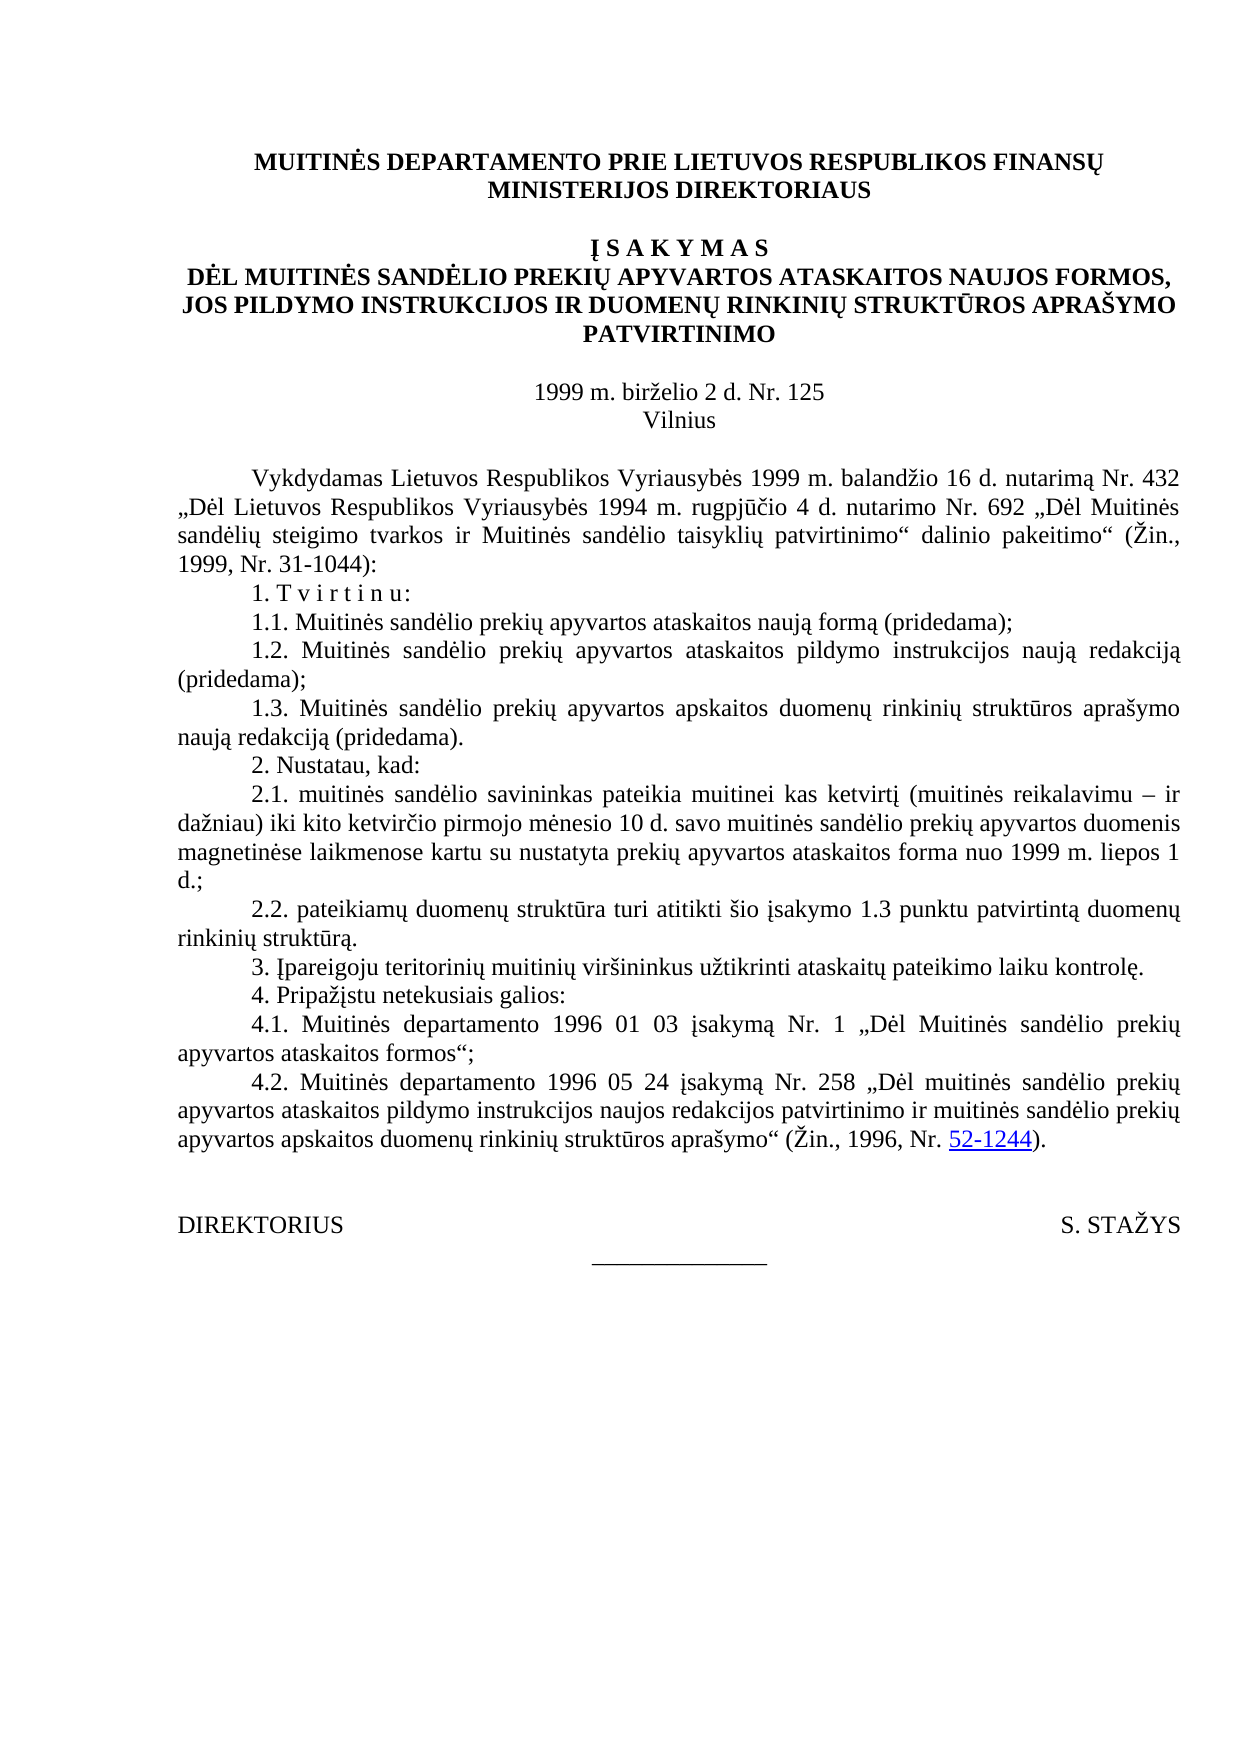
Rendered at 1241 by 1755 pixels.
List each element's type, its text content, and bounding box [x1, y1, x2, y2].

text Į S A K Y M A S [177, 233, 1181, 262]
text 3. Įpareigoju teritorinių muitinių viršininkus užtikrinti ataskaitų pateikimo laiku kontrolę. [177, 952, 1181, 981]
text 4.1. Muitinės departamento 1996 01 03 įsakymą Nr. 1 „Dėl Muitinės sandėlio prekių apyvartos ataskaitos formos“; [177, 1009, 1181, 1067]
text 1.3. Muitinės sandėlio prekių apyvartos apskaitos duomenų rinkinių struktūros aprašymo naują redakciją (pridedama). [177, 693, 1181, 751]
text 2. Nustatau, kad: [177, 751, 1181, 779]
text 2.2. pateikiamų duomenų struktūra turi atitikti šio įsakymo 1.3 punktu patvirtintą duomenų rinkinių struktūrą. [177, 894, 1181, 952]
text DĖL MUITINĖS SANDĖLIO PREKIŲ APYVARTOS ATASKAITOS NAUJOS FORMOS, JOS PILDYMO INSTRUKCIJOS IR DUOMENŲ RINKINIŲ STRUKTŪROS APRAŠYMO PATVIRTINIMO [177, 262, 1181, 348]
text 1.2. Muitinės sandėlio prekių apyvartos ataskaitos pildymo instrukcijos naują redakciją (pridedama); [177, 636, 1181, 693]
text Vykdydamas Lietuvos Respublikos Vyriausybės 1999 m. balandžio 16 d. nutarimą Nr. 432 „Dėl Lietuvos Respublikos Vyriausybės 1994 m. rugpjūčio 4 d. nutarimo Nr. 692 „Dėl Muitinės sandėlių steigimo tvarkos ir Muitinės sandėlio taisyklių patvirtinimo“ dalinio pakeitimo“ (Žin., 1999, Nr. 31-1044): [177, 463, 1181, 578]
text 2.1. muitinės sandėlio savininkas pateikia muitinei kas ketvirtį (muitinės reikalavimu – ir dažniau) iki kito ketvirčio pirmojo mėnesio 10 d. savo muitinės sandėlio prekių apyvartos duomenis magnetinėse laikmenose kartu su nustatyta prekių apyvartos ataskaitos forma nuo 1999 m. liepos 1 d.; [177, 779, 1181, 894]
text MUITINĖS DEPARTAMENTO PRIE LIETUVOS RESPUBLIKOS FINANSŲ MINISTERIJOS DIREKTORIAUS [177, 147, 1181, 204]
text DIREKTORIUS S. STAŽYS [177, 1211, 1181, 1239]
text ______________ [177, 1239, 1181, 1268]
text Vilnius [177, 406, 1181, 434]
text 1.1. Muitinės sandėlio prekių apyvartos ataskaitos naują formą (pridedama); [177, 607, 1181, 636]
text 4. Pripažįstu netekusiais galios: [177, 981, 1181, 1009]
text 1999 m. birželio 2 d. Nr. 125 [177, 377, 1181, 406]
text 1. Tvirtinu: [177, 578, 1181, 607]
text 4.2. Muitinės departamento 1996 05 24 įsakymą Nr. 258 „Dėl muitinės sandėlio prekių apyvartos ataskaitos pildymo instrukcijos naujos redakcijos patvirtinimo ir muitinės sandėlio prekių apyvartos apskaitos duomenų rinkinių struktūros aprašymo“ (Žin., 1996, Nr. 52-1244). [177, 1067, 1181, 1153]
